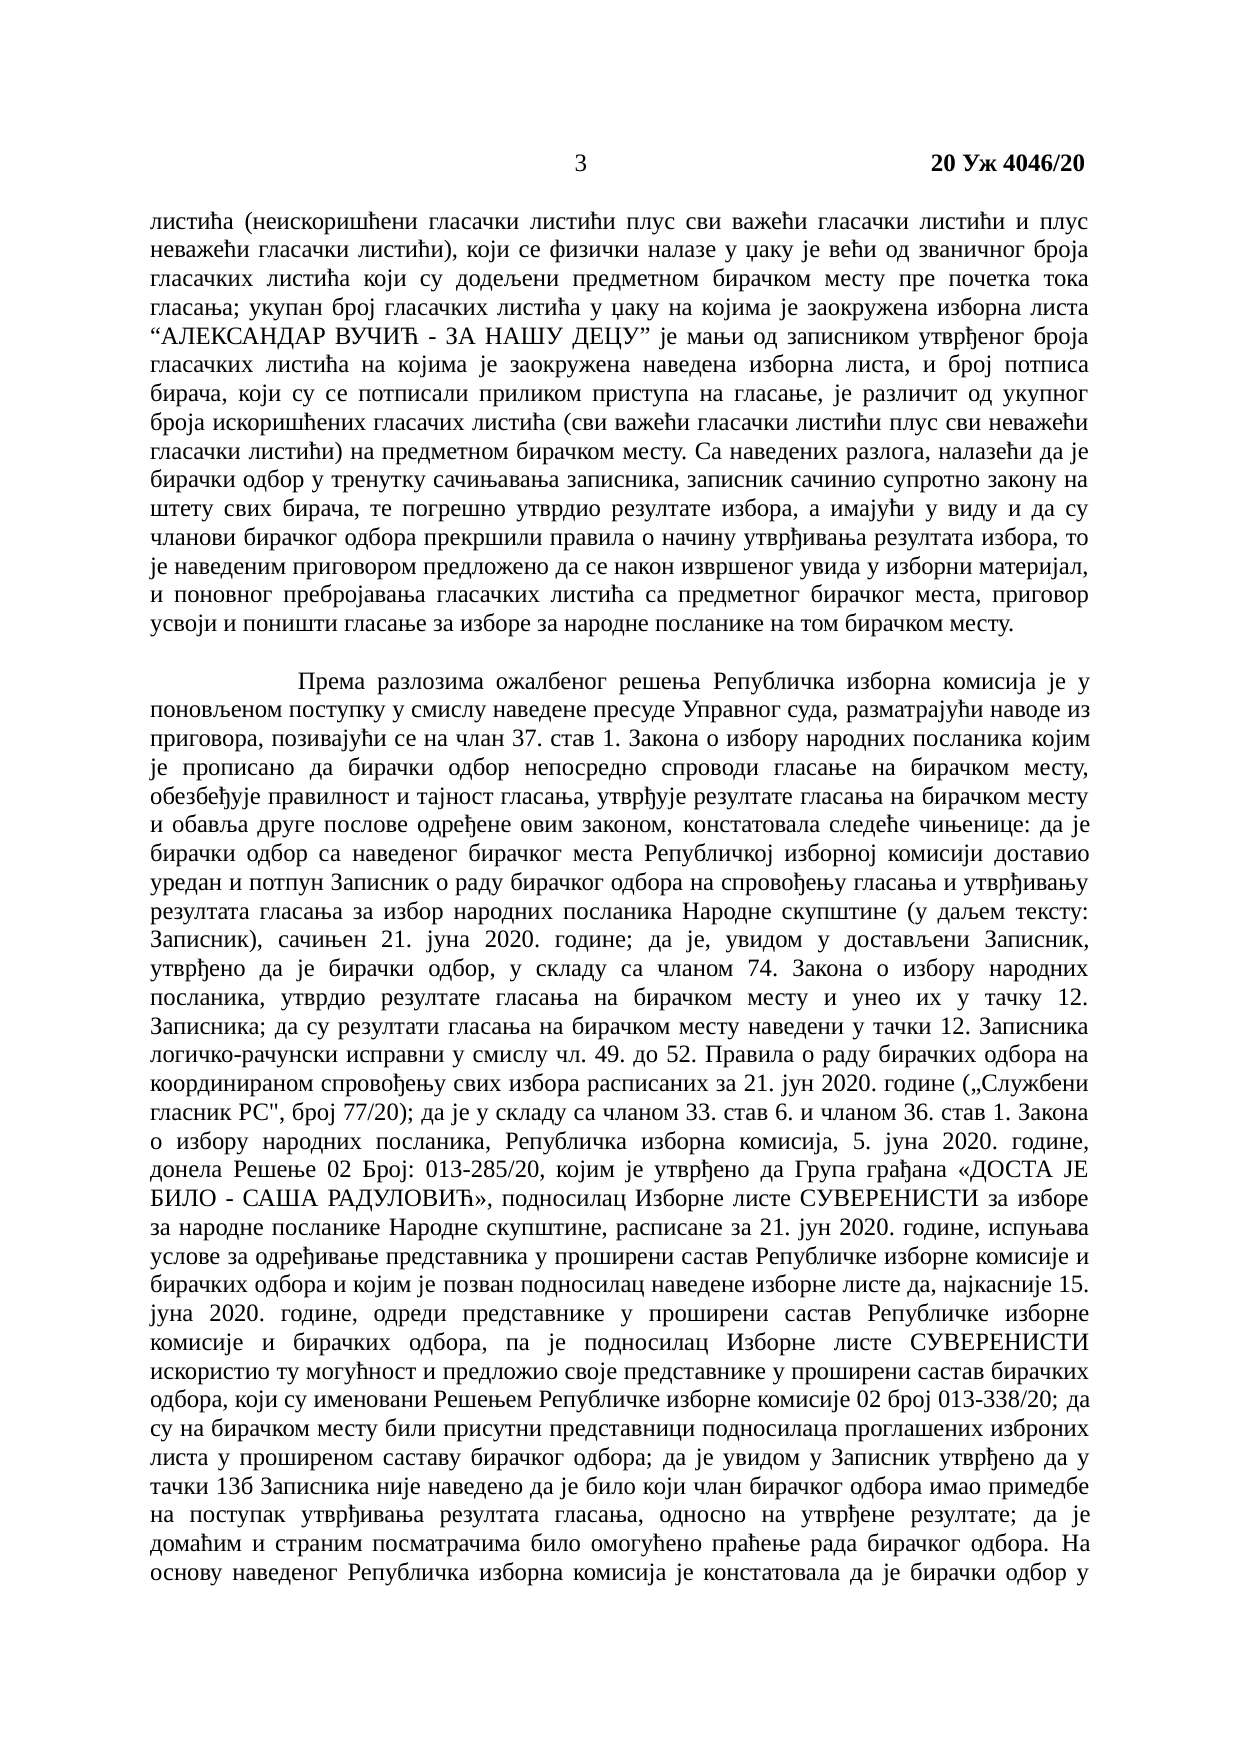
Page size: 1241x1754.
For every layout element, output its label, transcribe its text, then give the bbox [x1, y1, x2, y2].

text листића (неискоришћени гласачки листићи плус сви важећи гласачки листићи и плус неважећи гласачки листићи), који се физички налазе у џаку је већи од званичног броја гласачких листића који су додељени предметном бирачком месту пре почетка тока гласања; укупан број гласачких листића у џаку на којима је заокружена изборна листа “АЛЕКСАНДАР ВУЧИЋ - ЗА НАШУ ДЕЦУ” је мањи од записником утврђеног броја гласачких листића на којима је заокружена наведена изборна листа, и број потписа бирача, који су се потписали приликом приступа на гласање, је различит од укупног броја искоришћених гласачих листића (сви важећи гласачки листићи плус сви неважећи гласачки листићи) на предметном бирачком месту. Са наведених разлога, налазећи да је бирачки одбор у тренутку сачињавања записника, записник сачинио супротно закону на штету свих бирача, те погрешно утврдио резултате избора, а имајући у виду и да су чланови бирачког одбора прекршили правила о начину утврђивања резултата избора, то је наведеним приговором предложено да се након извршеног увида у изборни материјал, и поновног пребројавања гласачких листића са предметног бирачког места, приговор усвоји и поништи гласање за изборе за народне посланике на том бирачком месту. [150, 206, 1090, 637]
text Према разлозима ожалбеног решења Републичка изборна комисија је у поновљеном поступку у смислу наведене пресуде Управног суда, разматрајући наводе из приговора, позивајући се на члан 37. став 1. Закона о избору народних посланика којим је прописано да бирачки одбор непосредно спроводи гласање на бирачком месту, обезбеђује правилност и тајност гласања, утврђује резултате гласања на бирачком месту и обавља друге послове одређене овим законом, констатовала следеће чињенице: да је бирачки одбор са наведеног бирачког места Републичкој изборној комисији доставио уредан и потпун Записник о раду бирачког одбора на спровођењу гласања и утврђивању резултата гласања за избор народних посланика Народне скупштине (у даљем тексту: Записник), сачињен 21. јуна 2020. године; да је, увидом у достављени Записник, утврђено да је бирачки одбор, у складу са чланом 74. Закона о избору народних посланика, утврдио резултате гласања на бирачком месту и унео их у тачку 12. Записника; да су резултати гласања на бирачком месту наведени у тачки 12. Записника логичко-рачунски исправни у смислу чл. 49. до 52. Правила о раду бирачких одбора на координираном спровођењу свих избора расписаних за 21. јун 2020. године („Службени гласник РС", број 77/20); да је у складу са чланом 33. став 6. и чланом 36. став 1. Закона о избору народних посланика, Републичка изборна комисија, 5. јуна 2020. године, донела Решење 02 Број: 013-285/20, којим је утврђено да Група грађана «ДОСТА ЈЕ БИЛО - САША РАДУЛОВИЋ», подносилац Изборне листе СУВЕРЕНИСТИ за изборе за народне посланике Народне скупштине, расписане за 21. јун 2020. године, испуњава услове за одређивање представника у проширени састав Републичке изборне комисије и бирачких одбора и којим је позван подносилац наведене изборне листе да, најкасније 15. јуна 2020. године, одреди представнике у проширени састав Републичке изборне комисије и бирачких одбора, па је подносилац Изборне листе СУВЕРЕНИСТИ искористио ту могућност и предложио своје представнике у проширени састав бирачких одбора, који су именовани Решењем Републичке изборне комисије 02 број 013-338/20; да су на бирачком месту били присутни представници подносилаца проглашених изброних листа у проширеном саставу бирачког одбора; да је увидом у Записник утврђено да у тачки 13б Записника није наведено да је било који члан бирачког одбора имао примедбе на поступак утврђивања резултата гласања, односно на утврђене резултате; да је домаћим и страним посматрачима било омогућено праћење рада бирачког одбора. На основу наведеног Републичка изборна комисија је констатовала да је бирачки одбор у [150, 666, 1090, 1586]
